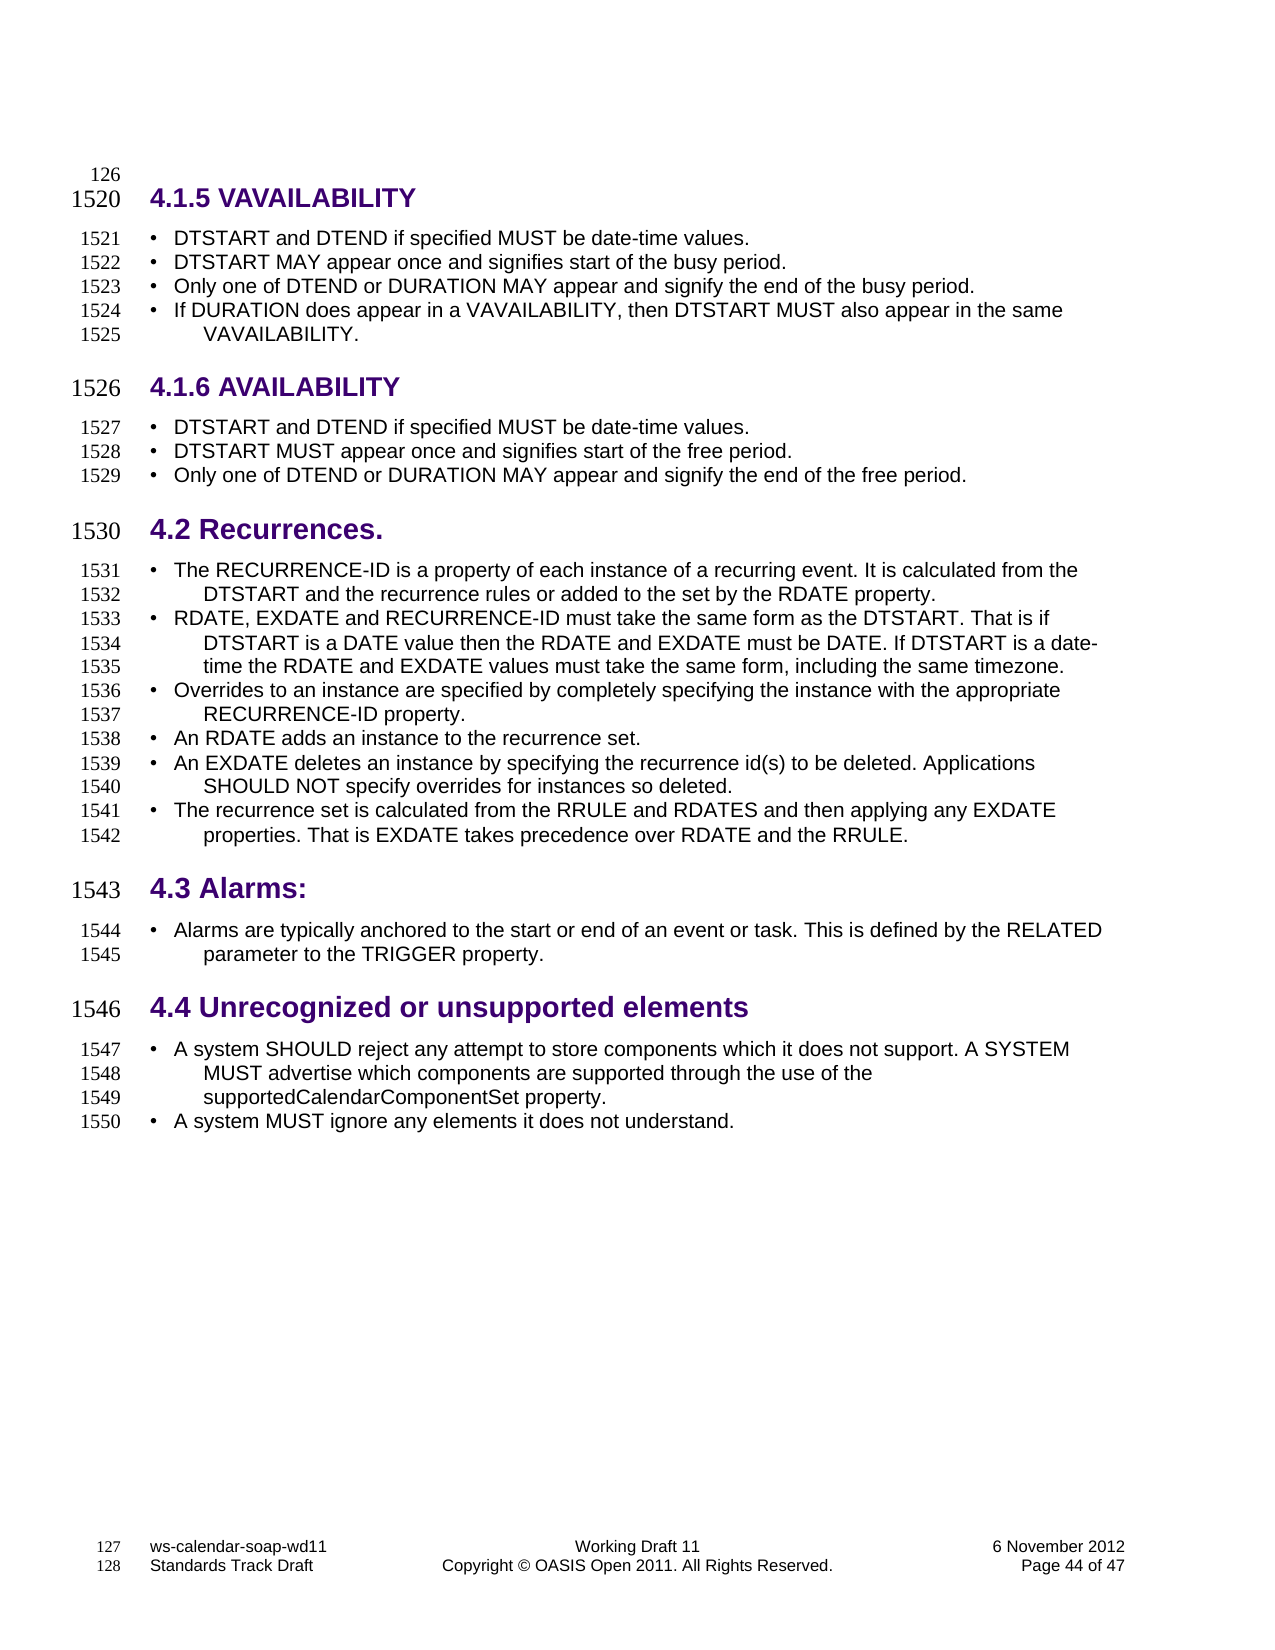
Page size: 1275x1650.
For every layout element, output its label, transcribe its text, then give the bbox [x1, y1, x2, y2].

list A system MUST ignore any elements it does not understand. [150, 1108, 1125, 1132]
subtitle Alarms: [150, 871, 1125, 905]
subtitle VAVAILABILITY [150, 182, 1125, 213]
list DTSTART and DTEND if specified MUST be date-time values. [150, 415, 1125, 439]
list DTSTART MUST appear once and signifies start of the free period. [150, 439, 1125, 463]
list DTSTART and DTEND if specified MUST be date-time values. [150, 226, 1125, 250]
list The recurrence set is calculated from the RRULE and RDATES and then applying any EXDATE properties. That is EXDATE takes precedence over RDATE and the RRULE. [150, 798, 1125, 846]
subtitle Recurrences. [150, 512, 1125, 546]
list Alarms are typically anchored to the start or end of an event or task. This is defined by the RELATED parameter to the TRIGGER property. [150, 917, 1125, 965]
list An EXDATE deletes an instance by specifying the recurrence id(s) to be deleted. Applications SHOULD NOT specify overrides for instances so deleted. [150, 750, 1125, 798]
list The RECURRENCE-ID is a property of each instance of a recurring event. It is calculated from the DTSTART and the recurrence rules or added to the set by the RDATE property. [150, 558, 1125, 606]
list An RDATE adds an instance to the recurrence set. [150, 726, 1125, 750]
list Only one of DTEND or DURATION MAY appear and signify the end of the free period. [150, 463, 1125, 487]
list A system SHOULD reject any attempt to store components which it does not support. A SYSTEM MUST advertise which components are supported through the use of the supportedCalendarComponentSet property. [150, 1036, 1125, 1108]
list RDATE, EXDATE and RECURRENCE-ID must take the same form as the DTSTART. That is if DTSTART is a DATE value then the RDATE and EXDATE must be DATE. If DTSTART is a date-time the RDATE and EXDATE values must take the same form, including the same timezone. [150, 606, 1125, 678]
list Overrides to an instance are specified by completely specifying the instance with the appropriate RECURRENCE-ID property. [150, 678, 1125, 726]
list If DURATION does appear in a VAVAILABILITY, then DTSTART MUST also appear in the same VAVAILABILITY. [150, 298, 1125, 346]
list DTSTART MAY appear once and signifies start of the busy period. [150, 250, 1125, 274]
subtitle Unrecognized or unsupported elements [150, 990, 1125, 1024]
subtitle AVAILABILITY [150, 371, 1125, 402]
list Only one of DTEND or DURATION MAY appear and signify the end of the busy period. [150, 274, 1125, 298]
